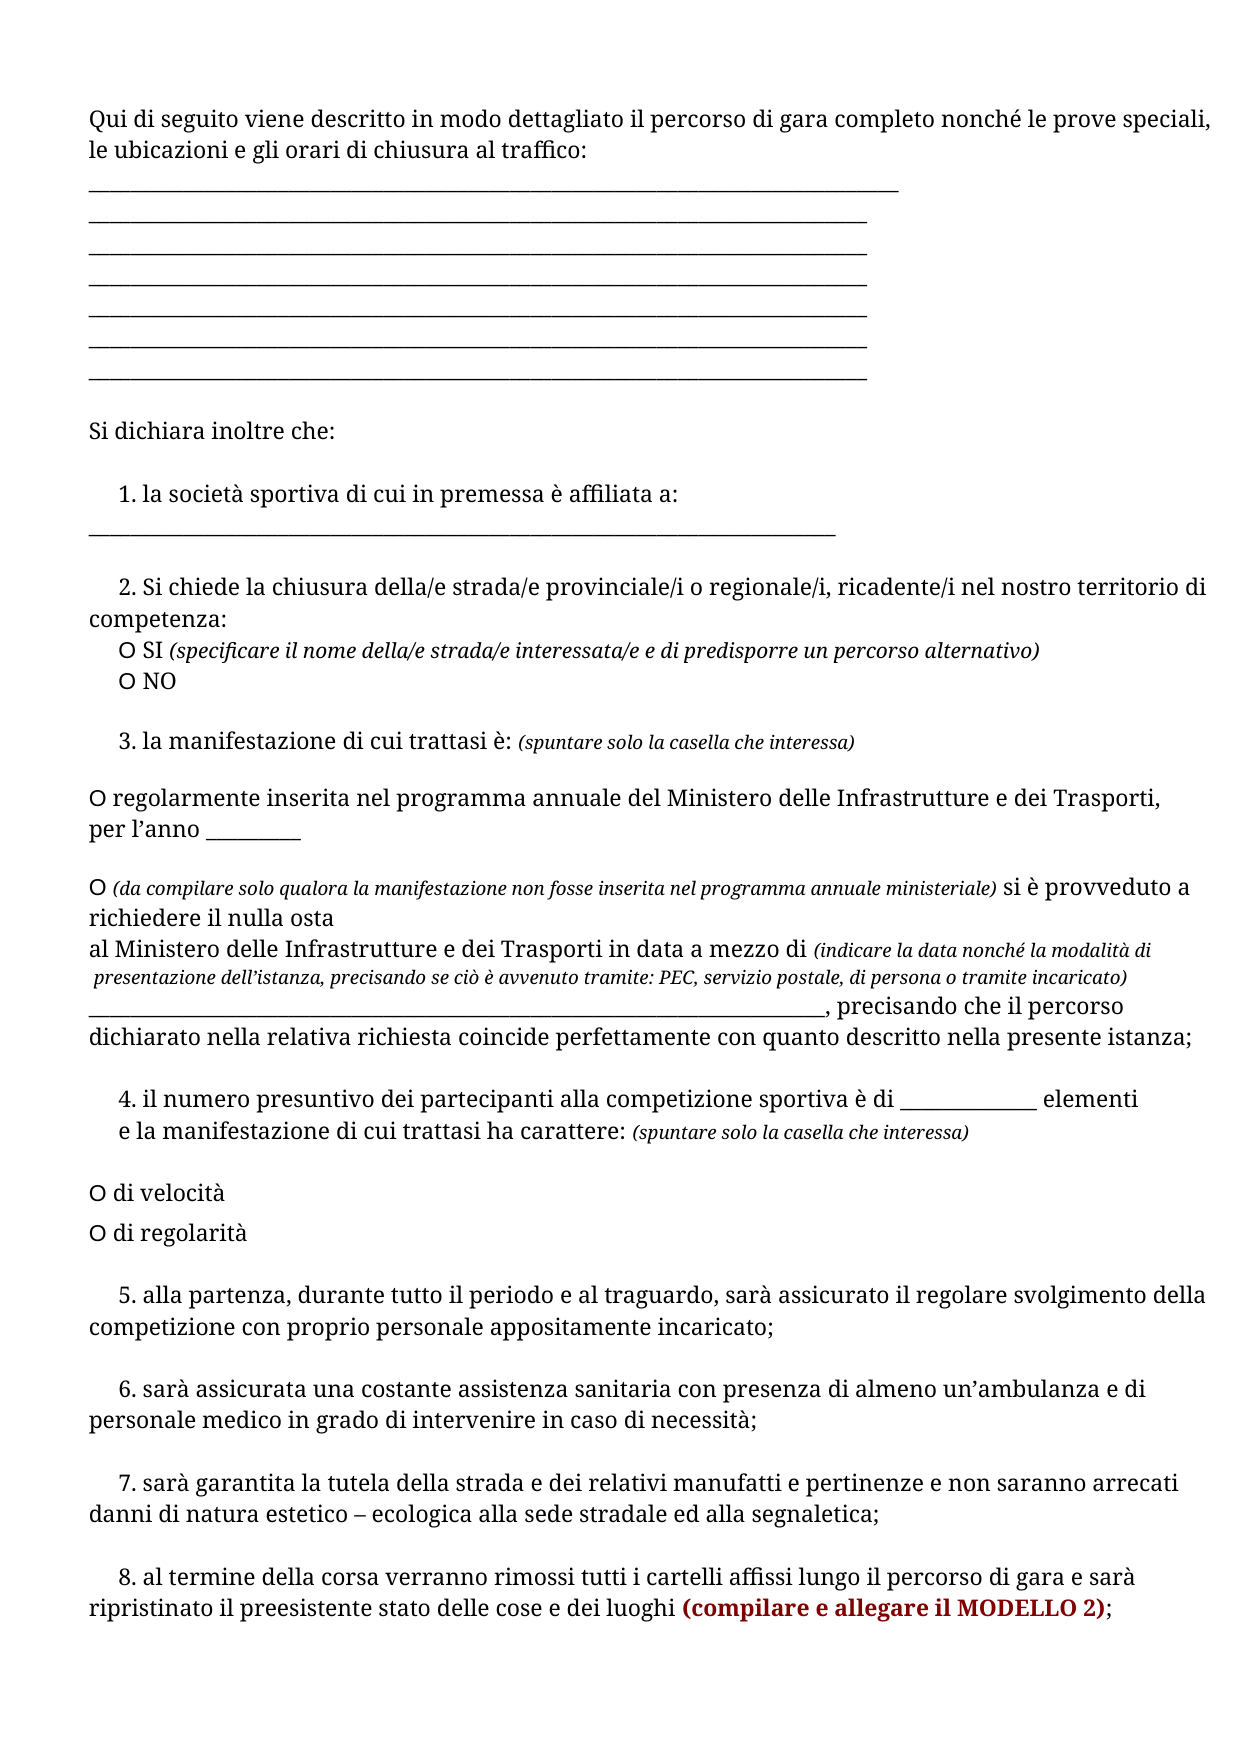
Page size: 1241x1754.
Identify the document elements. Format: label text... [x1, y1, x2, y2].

text __________________________________________________________________________ [88, 353, 1226, 384]
text __________________________________________________________________________ [88, 228, 1226, 259]
text _____________________________________________________________________________ [88, 165, 1226, 196]
text __________________________________________________________________________ [88, 290, 1226, 321]
text 7. sarà garantita la tutela della strada e dei relativi manufatti e pertinenze e non saranno arrecati danni di natura estetico – ecologica alla sede stradale ed alla segnaletica; [88, 1467, 1226, 1529]
text O regolarmente inserita nel programma annuale del Ministero delle Infrastrutture e dei Trasporti, [88, 782, 1226, 813]
text 2. Si chiede la chiusura della/e strada/e provinciale/i o regionale/i, ricadente/i nel nostro territorio di competenza: [88, 571, 1226, 634]
text O NO [88, 665, 1226, 696]
text 1. la società sportiva di cui in premessa è affiliata a: _______________________________________________________________________ [88, 478, 1226, 540]
text O di regolarità [88, 1217, 1226, 1248]
text Qui di seguito viene descritto in modo dettagliato il percorso di gara completo nonché le prove speciali, le ubicazioni e gli orari di chiusura al traffico: [88, 103, 1226, 165]
text __________________________________________________________________________ [88, 321, 1226, 353]
text per l’anno _________ [88, 813, 1226, 844]
text __________________________________________________________________________ [88, 196, 1226, 228]
text O SI (specificare il nome della/e strada/e interessata/e e di predisporre un percorso alternativo) [88, 634, 1226, 665]
text e la manifestazione di cui trattasi ha carattere: (spuntare solo la casella che interessa) [88, 1115, 1226, 1146]
text O (da compilare solo qualora la manifestazione non fosse inserita nel programma annuale ministeriale) si è provveduto a richiedere il nulla osta [88, 870, 1226, 933]
text 8. al termine della corsa verranno rimossi tutti i cartelli affissi lungo il percorso di gara e sarà ripristinato il preesistente stato delle cose e dei luoghi (compilare e allegare il MODELLO 2); [88, 1561, 1226, 1623]
text 5. alla partenza, durante tutto il periodo e al traguardo, sarà assicurato il regolare svolgimento della competizione con proprio personale appositamente incaricato; [88, 1279, 1226, 1342]
text O di velocità [88, 1177, 1226, 1208]
text al Ministero delle Infrastrutture e dei Trasporti in data a mezzo di (indicare la data nonché la modalità di [88, 933, 1226, 964]
text 4. il numero presuntivo dei partecipanti alla competizione sportiva è di _____________ elementi [88, 1083, 1226, 1115]
text __________________________________________________________________________ [88, 259, 1226, 290]
text presentazione dell’istanza, precisando se ciò è avvenuto tramite: PEC, servizio postale, di persona o tramite incaricato) ______________________________________________________________________, precisando che il percorso dichiarato nella relativa richiesta coincide perfettamente con quanto descritto nella presente istanza; [88, 964, 1226, 1052]
text Si dichiara inoltre che: [88, 415, 1226, 446]
text 6. sarà assicurata una costante assistenza sanitaria con presenza di almeno un’ambulanza e di personale medico in grado di intervenire in caso di necessità; [88, 1373, 1226, 1436]
text 3. la manifestazione di cui trattasi è: (spuntare solo la casella che interessa) [88, 725, 1226, 756]
